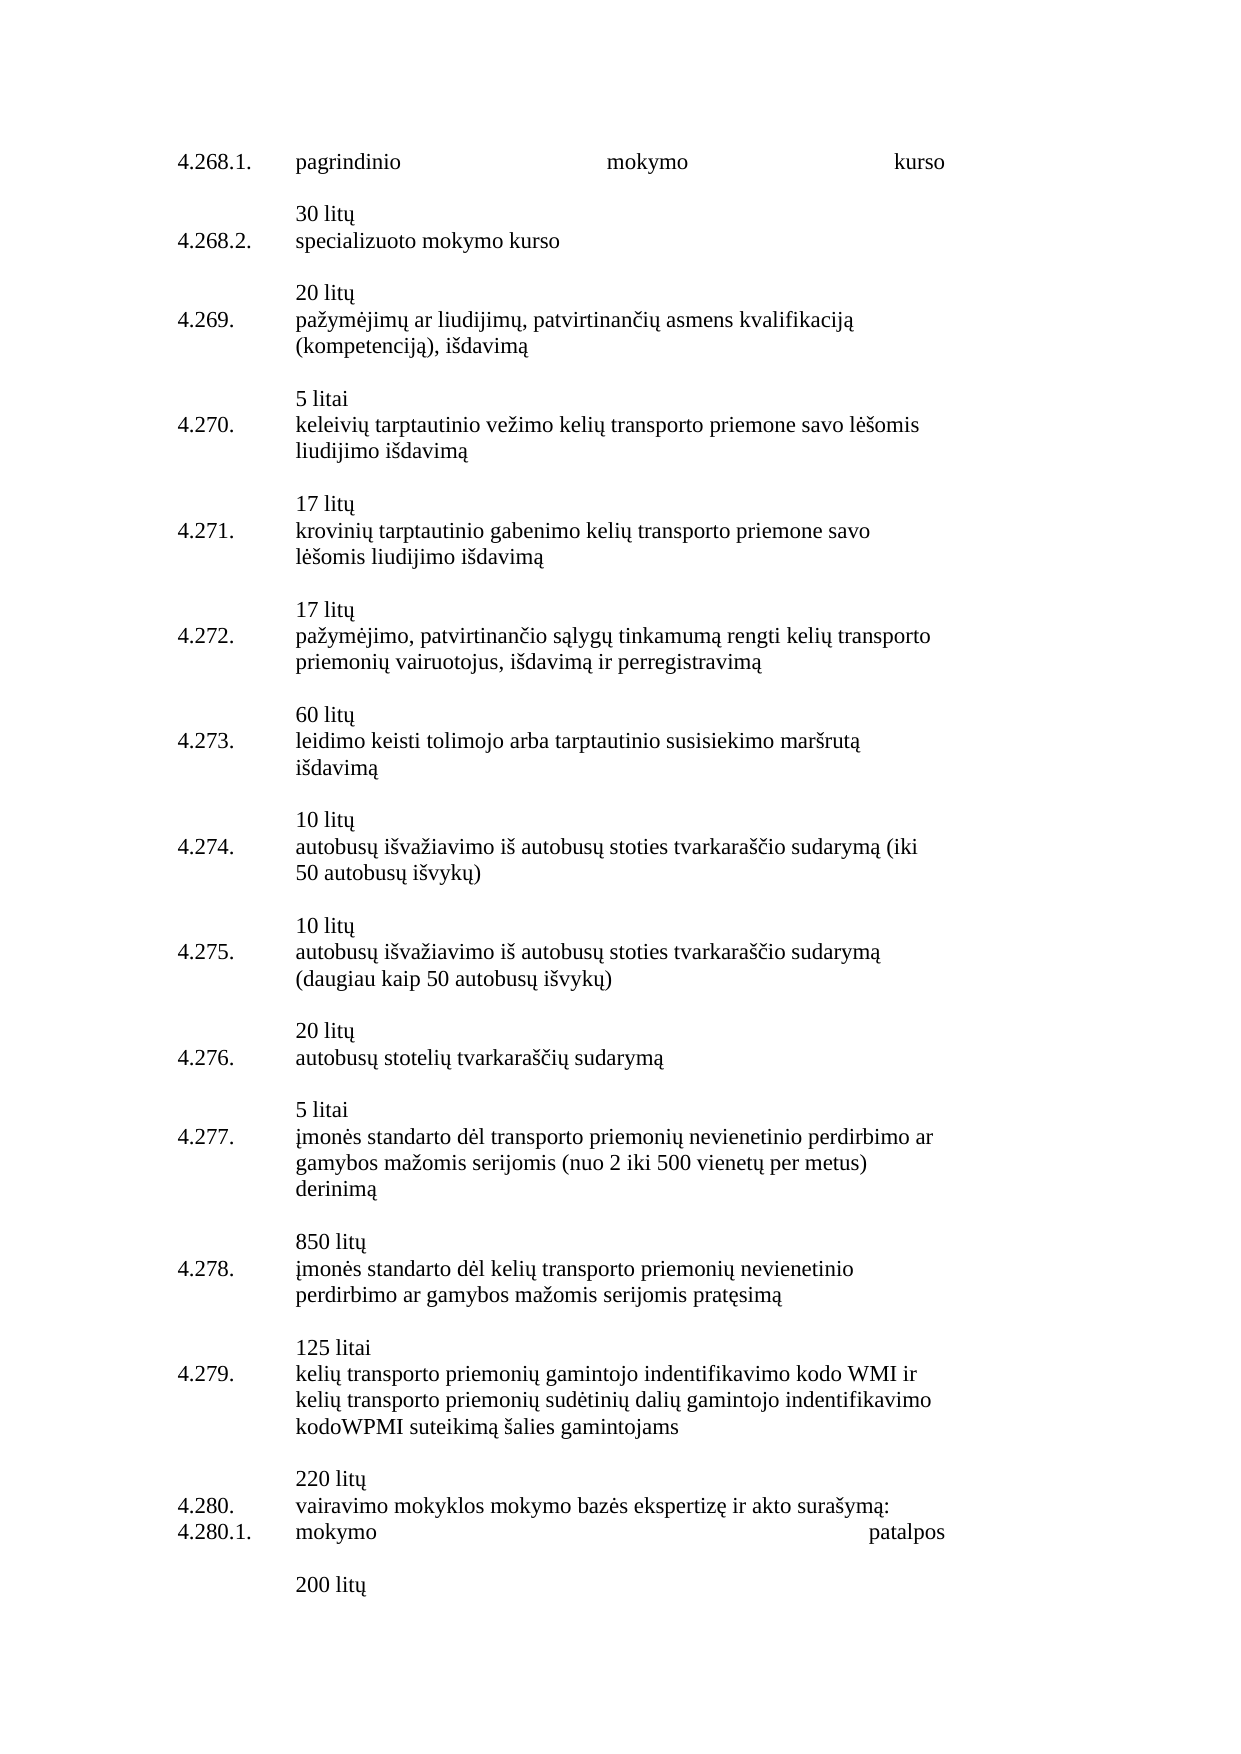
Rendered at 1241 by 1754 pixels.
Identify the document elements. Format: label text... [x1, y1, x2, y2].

text 4.277. įmonės standarto dėl transporto priemonių nevienetinio perdirbimo ar gamybos mažomis serijomis (nuo 2 iki 500 vienetų per metus) derinimą 850 litų [177, 1123, 945, 1254]
text 4.272. pažymėjimo, patvirtinančio sąlygų tinkamumą rengti kelių transporto priemonių vairuotojus, išdavimą ir perregistravimą 60 litų [177, 622, 945, 727]
text 4.280.1. mokymo patalpos 200 litų [177, 1518, 945, 1597]
text 4.280. vairavimo mokyklos mokymo bazės ekspertizę ir akto surašymą: [177, 1492, 945, 1518]
text 4.273. leidimo keisti tolimojo arba tarptautinio susisiekimo maršrutą išdavimą 10 litų [177, 727, 945, 833]
text 4.275. autobusų išvažiavimo iš autobusų stoties tvarkaraščio sudarymą (daugiau kaip 50 autobusų išvykų) 20 litų [177, 938, 945, 1044]
text 4.270. keleivių tarptautinio vežimo kelių transporto priemone savo lėšomis liudijimo išdavimą 17 litų [177, 411, 945, 517]
text 4.268.2. specializuoto mokymo kurso 20 litų [177, 227, 945, 306]
text 4.269. pažymėjimų ar liudijimų, patvirtinančių asmens kvalifikaciją (kompetenciją), išdavimą 5 litai [177, 306, 945, 411]
text 4.271. krovinių tarptautinio gabenimo kelių transporto priemone savo lėšomis liudijimo išdavimą 17 litų [177, 517, 945, 622]
text 4.279. kelių transporto priemonių gamintojo indentifikavimo kodo WMI ir kelių transporto priemonių sudėtinių dalių gamintojo indentifikavimo kodoWPMI suteikimą šalies gamintojams 220 litų [177, 1360, 945, 1492]
text 4.276. autobusų stotelių tvarkaraščių sudarymą 5 litai [177, 1044, 945, 1123]
text 4.274. autobusų išvažiavimo iš autobusų stoties tvarkaraščio sudarymą (iki 50 autobusų išvykų) 10 litų [177, 833, 945, 938]
text 4.278. įmonės standarto dėl kelių transporto priemonių nevienetinio perdirbimo ar gamybos mažomis serijomis pratęsimą 125 litai [177, 1254, 945, 1360]
text 4.268.1. pagrindinio mokymo kurso 30 litų [177, 148, 945, 227]
